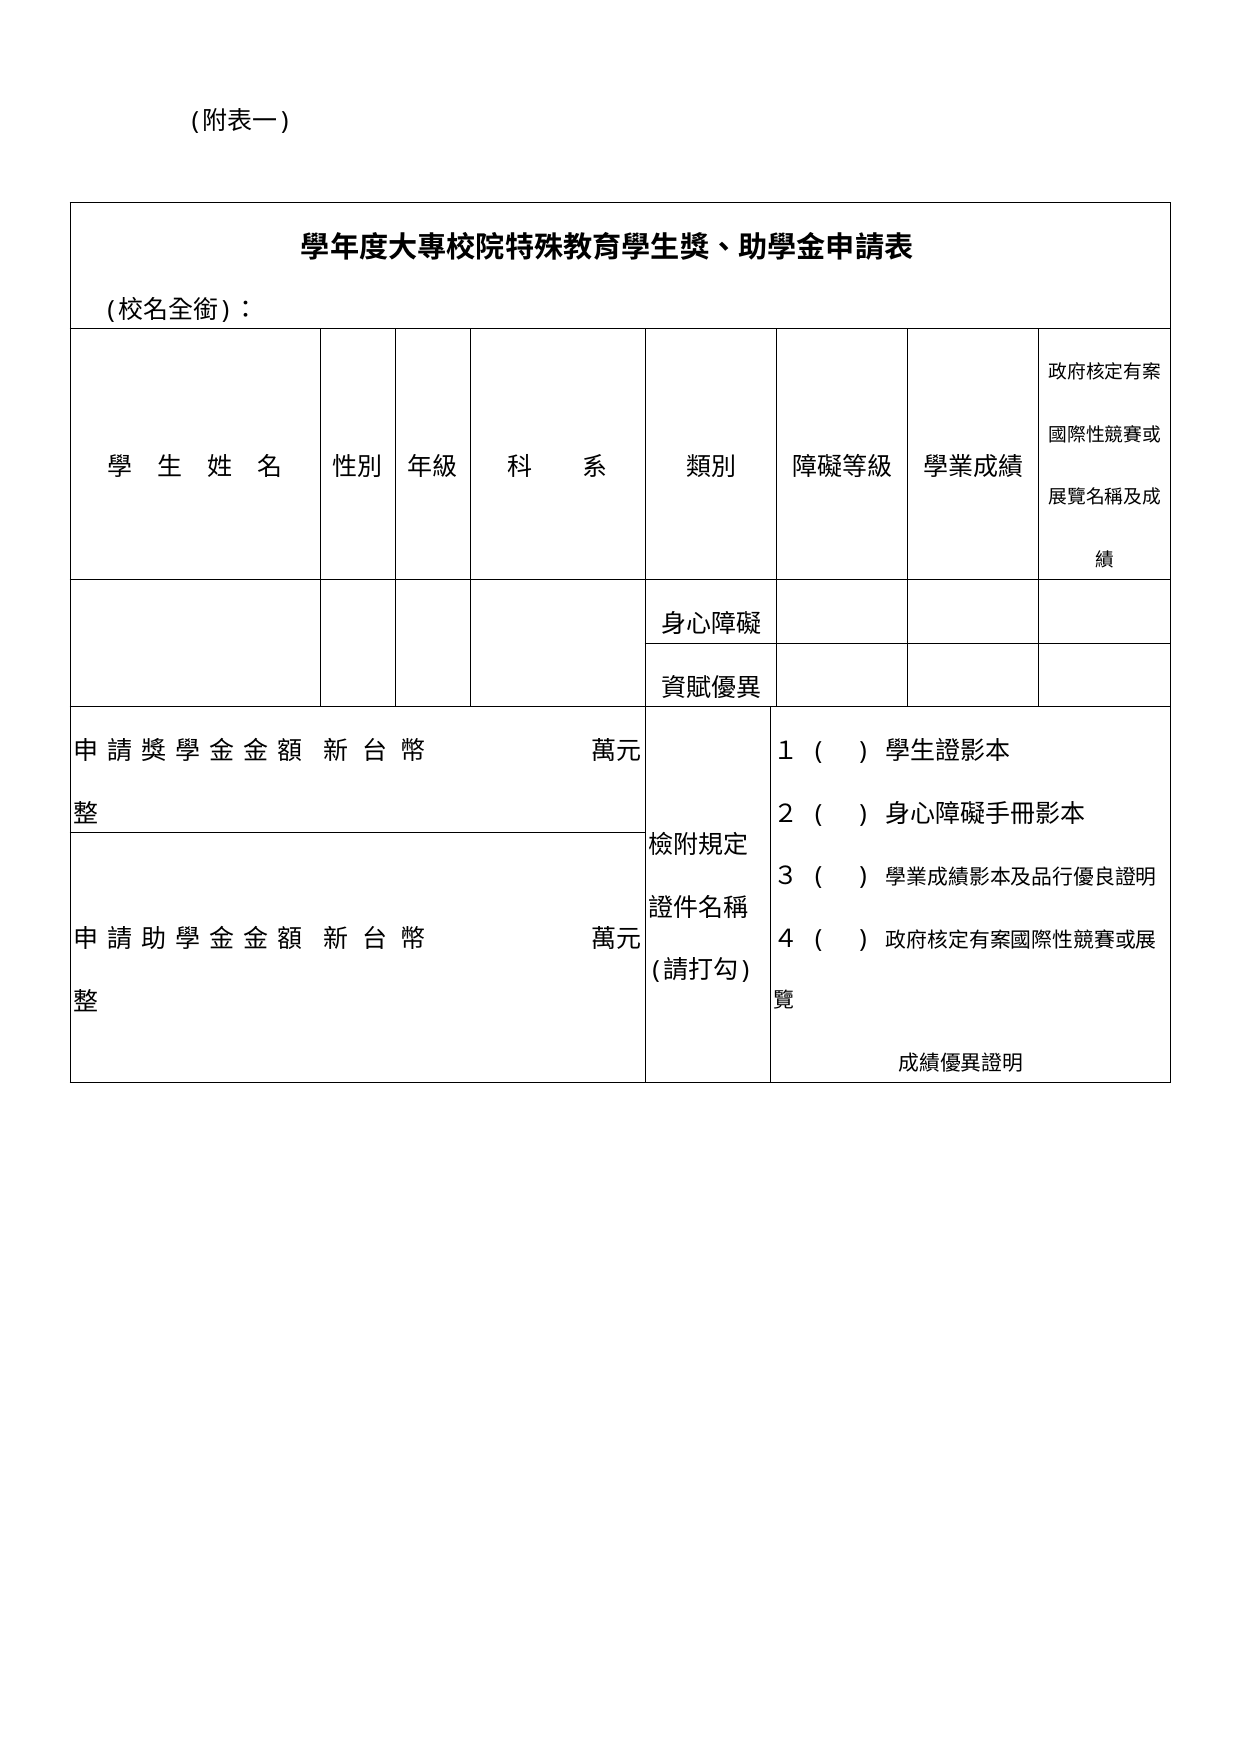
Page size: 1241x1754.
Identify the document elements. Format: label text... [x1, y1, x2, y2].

text (附表一) [187, 77, 1053, 139]
table_cell 學 生 姓 名 [71, 329, 320, 579]
table_cell [71, 580, 320, 706]
table_cell 科 系 [471, 329, 645, 579]
table_cell 年級 [396, 329, 470, 579]
table_cell [908, 580, 1038, 643]
table_cell 申 請 獎 學 金 金 額 新 台 幣 萬元整 [71, 707, 645, 832]
table_cell 障礙等級 [777, 329, 907, 579]
table_cell [1039, 580, 1170, 643]
table_cell [777, 580, 907, 643]
table_cell [321, 580, 395, 706]
table_cell １ ( ) 學生證影本 ２ ( ) 身心障礙手冊影本 ３ ( ) 學業成績影本及品行優良證明 ４ ( ) 政府核定有案國際性競賽或展覽 成績優異證明 [771, 707, 1170, 1082]
table_cell 申 請 助 學 金 金 額 新 台 幣 萬元整 [71, 833, 645, 1082]
table_cell 學業成績 [908, 329, 1038, 579]
table_cell [777, 644, 907, 706]
table_cell [1039, 644, 1170, 706]
table_cell 性別 [321, 329, 395, 579]
table_cell 政府核定有案國際性競賽或展覽名稱及成績 [1039, 329, 1170, 579]
table_cell 檢附規定證件名稱(請打勾) [646, 707, 770, 1082]
table_cell [396, 580, 470, 706]
table_cell [908, 644, 1038, 706]
table_cell 身心障礙 [646, 580, 776, 643]
table_cell [471, 580, 645, 706]
table_cell 資賦優異 [646, 644, 776, 706]
table_cell 類別 [646, 329, 776, 579]
table_header 學年度大專校院特殊教育學生獎、助學金申請表 (校名全銜)： [71, 203, 1170, 328]
